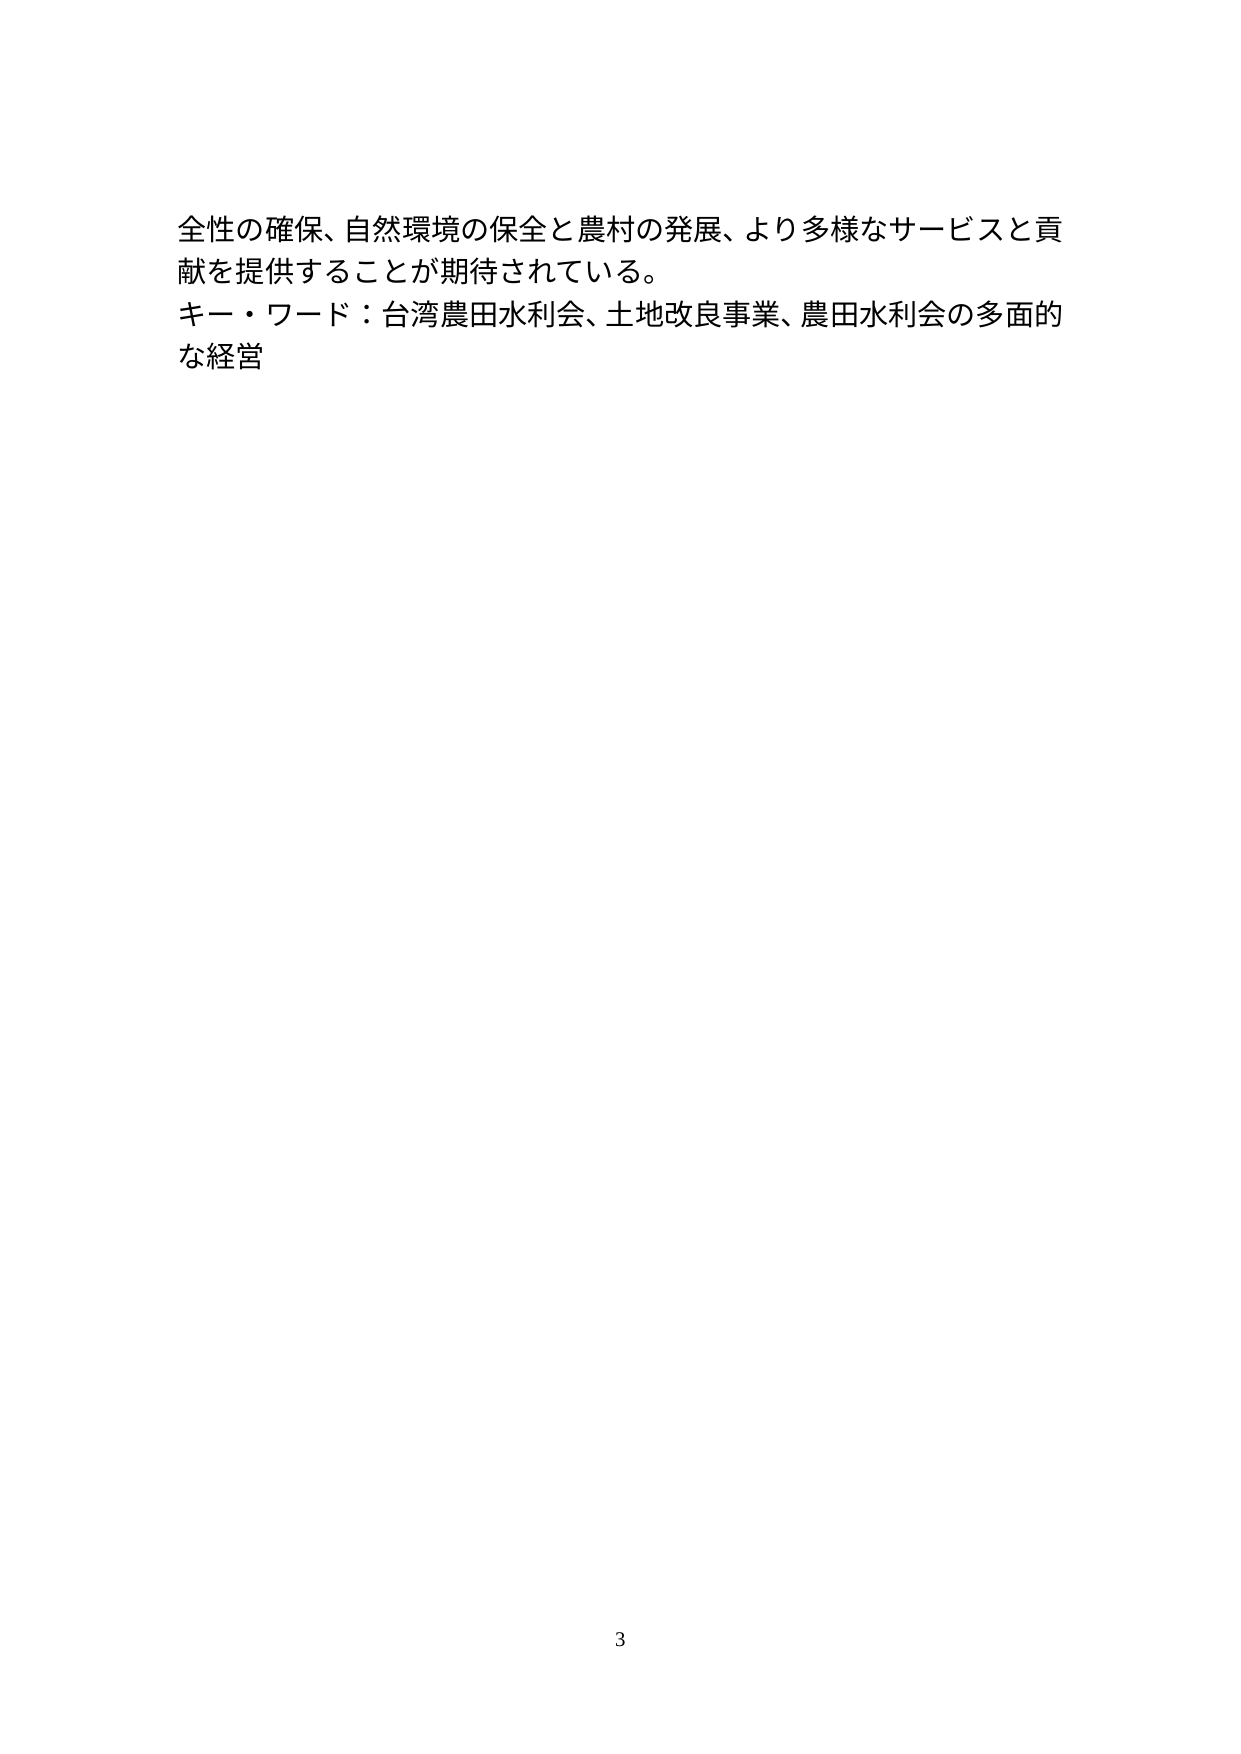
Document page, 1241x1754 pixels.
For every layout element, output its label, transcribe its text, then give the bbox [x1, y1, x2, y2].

text 全性の確保、自然環境の保全と農村の発展、より多様なサービスと貢献を提供することが期待されている。 [177, 207, 1063, 291]
text キー・ワード：台湾農田水利会、土地改良事業、農田水利会の多面的な経営 [177, 291, 1063, 376]
